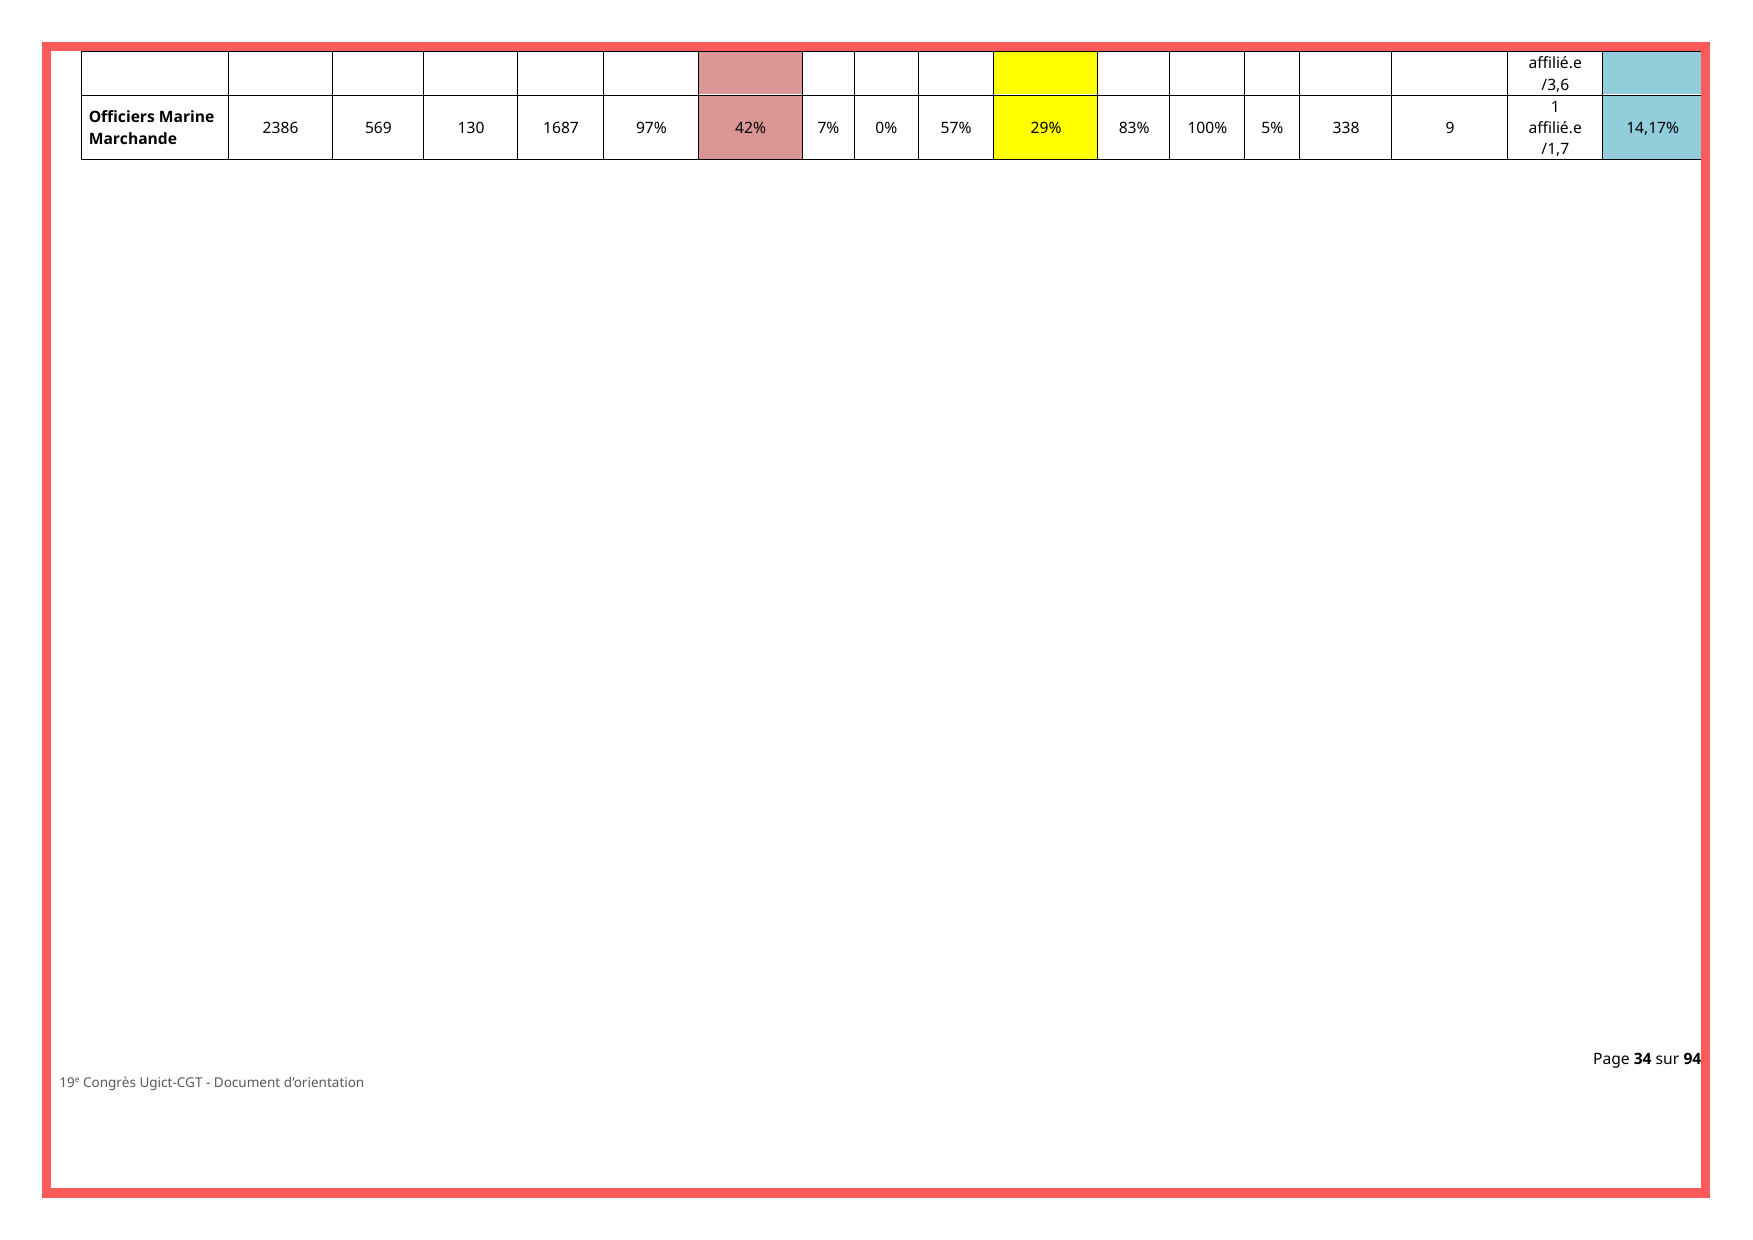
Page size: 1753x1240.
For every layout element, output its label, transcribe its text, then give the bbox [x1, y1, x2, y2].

table_cell [1710, 51, 1735, 94]
table_cell Officiers Marine Marchande [82, 96, 228, 159]
table_cell [82, 52, 228, 94]
table_cell [229, 52, 332, 94]
table_cell 569 [333, 96, 423, 159]
table_cell affilié.e /3,6 [1508, 52, 1602, 94]
table_cell [1710, 95, 1735, 159]
table_cell [994, 52, 1097, 94]
table_cell [919, 52, 993, 94]
table_cell [1098, 52, 1169, 94]
table_cell 1 affilié.e /1,7 [1508, 96, 1602, 159]
table_cell 130 [424, 96, 517, 159]
table_cell 7% [803, 96, 854, 159]
table_cell [604, 52, 698, 94]
table_cell [1245, 52, 1299, 94]
table_cell 0% [855, 96, 918, 159]
table_cell 83% [1098, 96, 1169, 159]
table_cell [803, 52, 854, 94]
table_cell [1300, 52, 1391, 94]
table_cell 1687 [518, 96, 603, 159]
table_cell 97% [604, 96, 698, 159]
table_cell 338 [1300, 96, 1391, 159]
table_cell 9 [1392, 96, 1507, 159]
table_cell [333, 52, 423, 94]
table_cell 100% [1170, 96, 1244, 159]
table_cell [518, 52, 603, 94]
table_cell 29% [994, 96, 1097, 159]
table_cell [855, 52, 918, 94]
table_cell 42% [699, 96, 802, 159]
table_cell 5% [1245, 96, 1299, 159]
table_cell [1603, 52, 1701, 94]
table_cell [424, 52, 517, 94]
table_cell 2386 [229, 96, 332, 159]
table_cell [699, 52, 802, 94]
table_cell [1170, 52, 1244, 94]
table_cell [1392, 52, 1507, 94]
table_cell 57% [919, 96, 993, 159]
table_cell 14,17% [1603, 96, 1701, 159]
